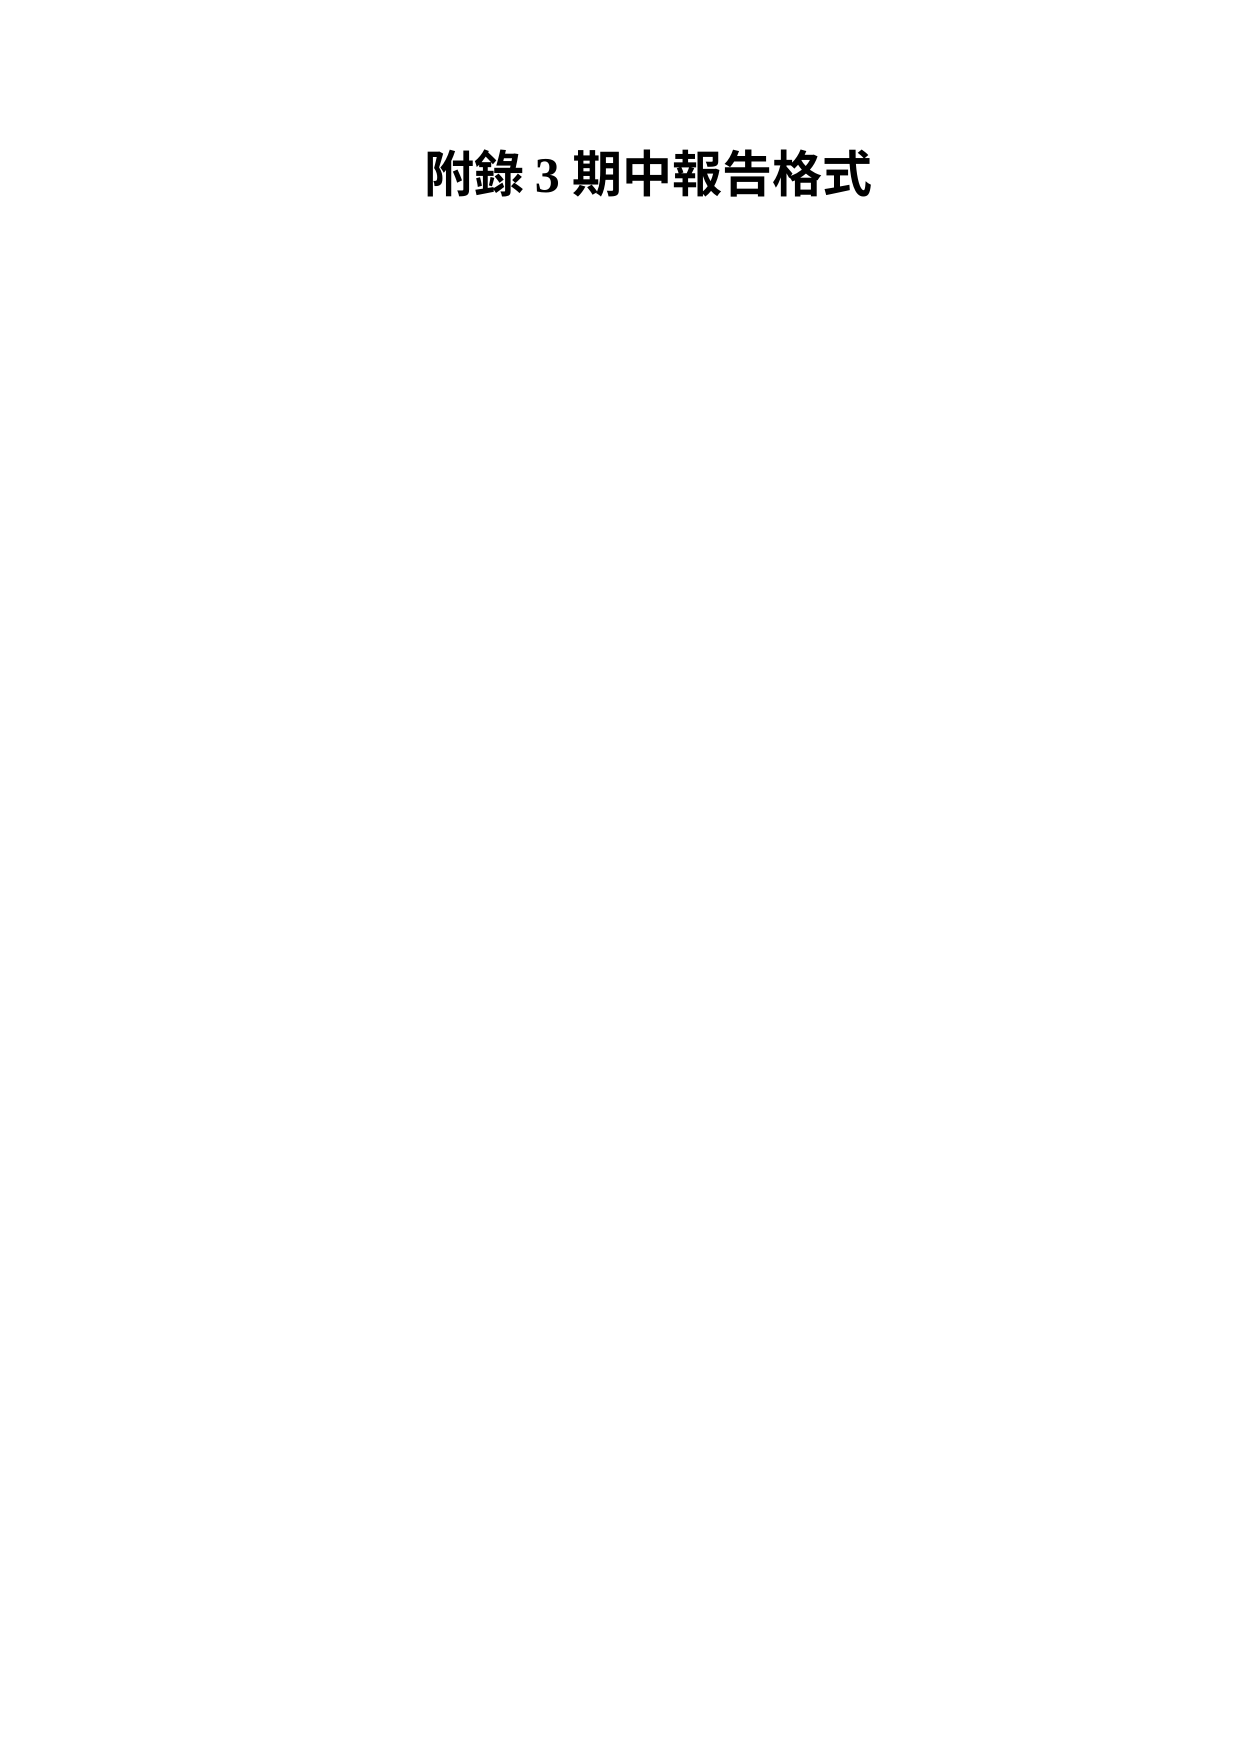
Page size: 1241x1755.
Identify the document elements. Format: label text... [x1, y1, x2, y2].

subtitle 附錄3 期中報告格式 [169, 156, 1128, 202]
